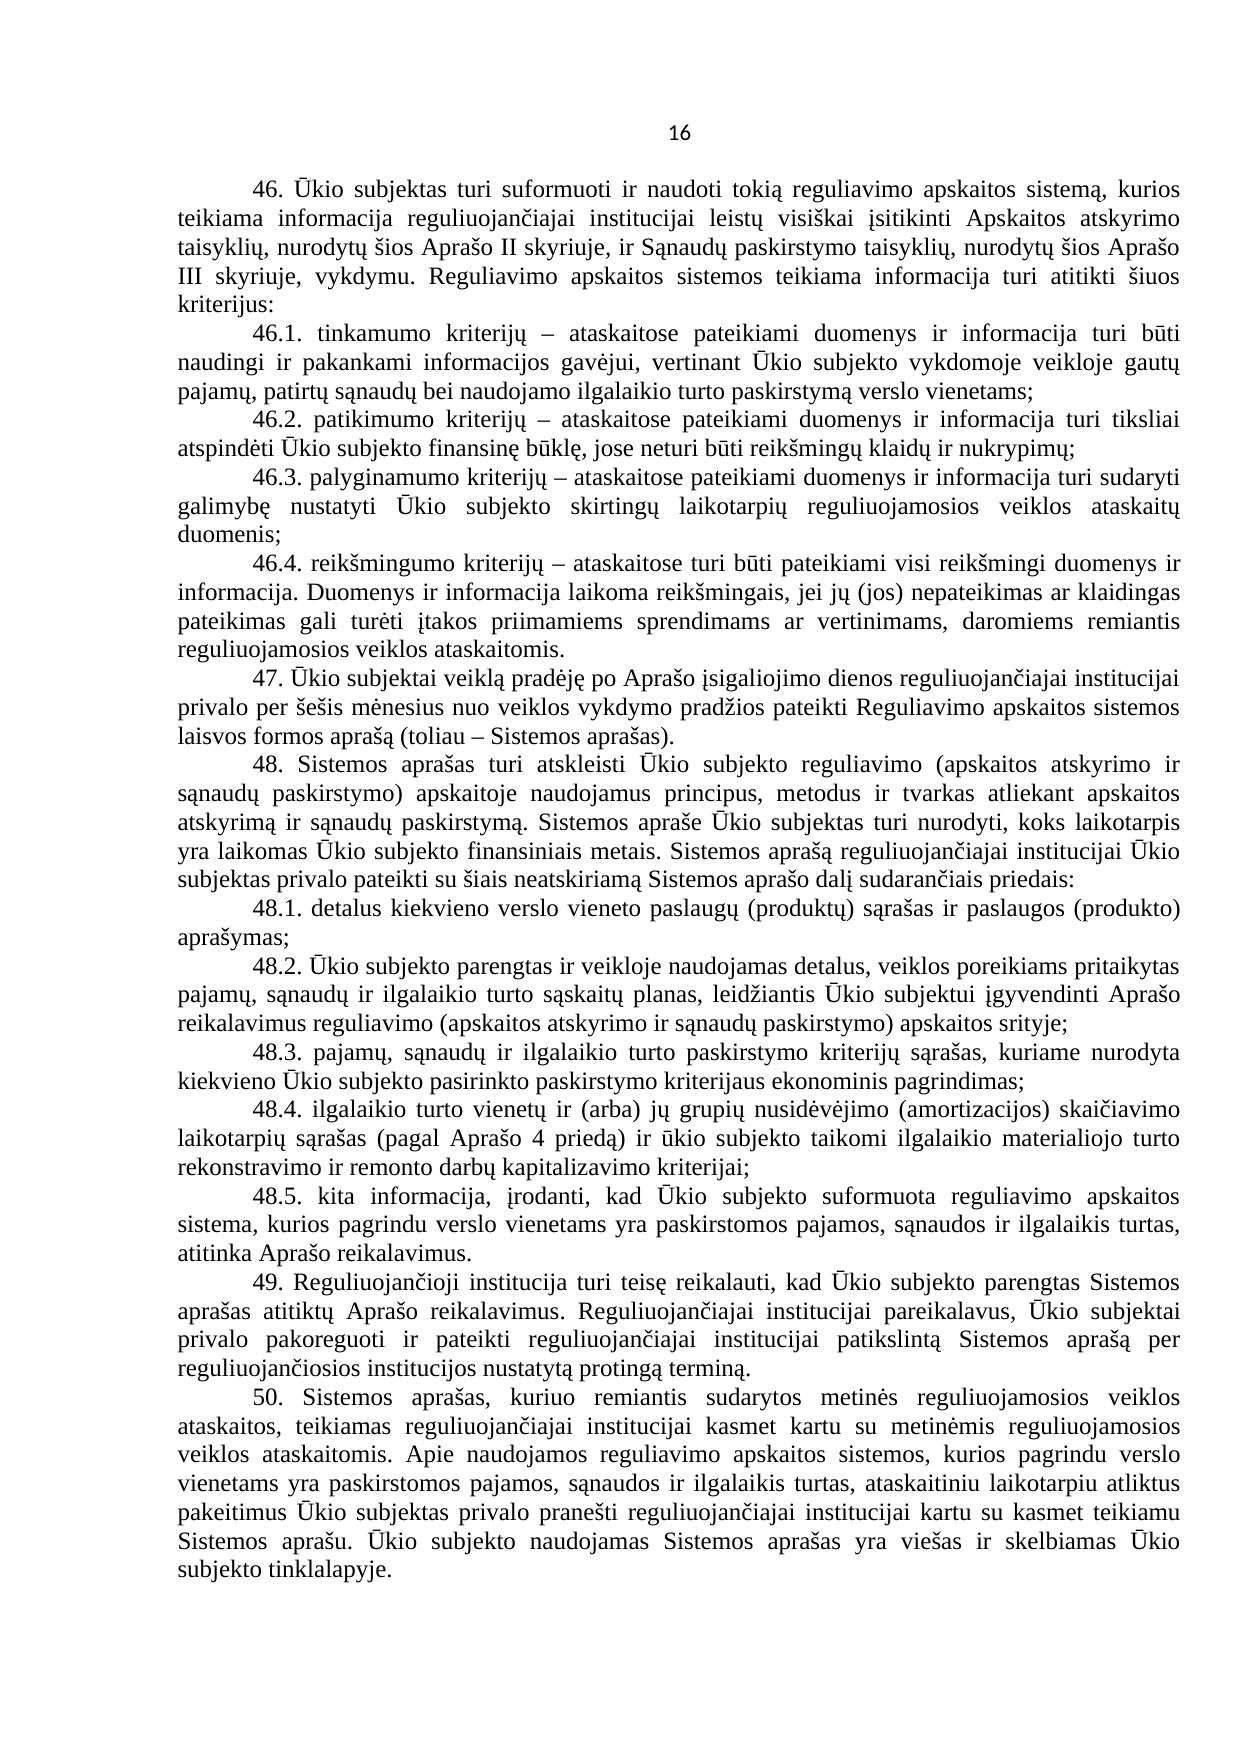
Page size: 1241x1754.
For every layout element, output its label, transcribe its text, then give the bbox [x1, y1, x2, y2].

text 48.2. Ūkio subjekto parengtas ir veikloje naudojamas detalus, veiklos poreikiams pritaikytas pajamų, sąnaudų ir ilgalaikio turto sąskaitų planas, leidžiantis Ūkio subjektui įgyvendinti Aprašo reikalavimus reguliavimo (apskaitos atskyrimo ir sąnaudų paskirstymo) apskaitos srityje; [177, 951, 1181, 1037]
text 46.3. palyginamumo kriterijų – ataskaitose pateikiami duomenys ir informacija turi sudaryti galimybę nustatyti Ūkio subjekto skirtingų laikotarpių reguliuojamosios veiklos ataskaitų duomenis; [177, 462, 1181, 548]
text 46.4. reikšmingumo kriterijų – ataskaitose turi būti pateikiami visi reikšmingi duomenys ir informacija. Duomenys ir informacija laikoma reikšmingais, jei jų (jos) nepateikimas ar klaidingas pateikimas gali turėti įtakos priimamiems sprendimams ar vertinimams, daromiems remiantis reguliuojamosios veiklos ataskaitomis. [177, 548, 1181, 663]
text 49. Reguliuojančioji institucija turi teisę reikalauti, kad Ūkio subjekto parengtas Sistemos aprašas atitiktų Aprašo reikalavimus. Reguliuojančiajai institucijai pareikalavus, Ūkio subjektai privalo pakoreguoti ir pateikti reguliuojančiajai institucijai patikslintą Sistemos aprašą per reguliuojančiosios institucijos nustatytą protingą terminą. [177, 1267, 1181, 1382]
text 47. Ūkio subjektai veiklą pradėję po Aprašo įsigaliojimo dienos reguliuojančiajai institucijai privalo per šešis mėnesius nuo veiklos vykdymo pradžios pateikti Reguliavimo apskaitos sistemos laisvos formos aprašą (toliau – Sistemos aprašas). [177, 663, 1181, 749]
text 48.3. pajamų, sąnaudų ir ilgalaikio turto paskirstymo kriterijų sąrašas, kuriame nurodyta kiekvieno Ūkio subjekto pasirinkto paskirstymo kriterijaus ekonominis pagrindimas; [177, 1037, 1181, 1094]
text 48. Sistemos aprašas turi atskleisti Ūkio subjekto reguliavimo (apskaitos atskyrimo ir sąnaudų paskirstymo) apskaitoje naudojamus principus, metodus ir tvarkas atliekant apskaitos atskyrimą ir sąnaudų paskirstymą. Sistemos apraše Ūkio subjektas turi nurodyti, koks laikotarpis yra laikomas Ūkio subjekto finansiniais metais. Sistemos aprašą reguliuojančiajai institucijai Ūkio subjektas privalo pateikti su šiais neatskiriamą Sistemos aprašo dalį sudarančiais priedais: [177, 749, 1181, 893]
text 46.1. tinkamumo kriterijų – ataskaitose pateikiami duomenys ir informacija turi būti naudingi ir pakankami informacijos gavėjui, vertinant Ūkio subjekto vykdomoje veikloje gautų pajamų, patirtų sąnaudų bei naudojamo ilgalaikio turto paskirstymą verslo vienetams; [177, 318, 1181, 404]
text 50. Sistemos aprašas, kuriuo remiantis sudarytos metinės reguliuojamosios veiklos ataskaitos, teikiamas reguliuojančiajai institucijai kasmet kartu su metinėmis reguliuojamosios veiklos ataskaitomis. Apie naudojamos reguliavimo apskaitos sistemos, kurios pagrindu verslo vienetams yra paskirstomos pajamos, sąnaudos ir ilgalaikis turtas, ataskaitiniu laikotarpiu atliktus pakeitimus Ūkio subjektas privalo pranešti reguliuojančiajai institucijai kartu su kasmet teikiamu Sistemos aprašu. Ūkio subjekto naudojamas Sistemos aprašas yra viešas ir skelbiamas Ūkio subjekto tinklalapyje. [177, 1382, 1181, 1583]
text 48.5. kita informacija, įrodanti, kad Ūkio subjekto suformuota reguliavimo apskaitos sistema, kurios pagrindu verslo vienetams yra paskirstomos pajamos, sąnaudos ir ilgalaikis turtas, atitinka Aprašo reikalavimus. [177, 1181, 1181, 1267]
text 48.1. detalus kiekvieno verslo vieneto paslaugų (produktų) sąrašas ir paslaugos (produkto) aprašymas; [177, 893, 1181, 951]
text 46.2. patikimumo kriterijų – ataskaitose pateikiami duomenys ir informacija turi tiksliai atspindėti Ūkio subjekto finansinę būklę, jose neturi būti reikšmingų klaidų ir nukrypimų; [177, 404, 1181, 462]
text 48.4. ilgalaikio turto vienetų ir (arba) jų grupių nusidėvėjimo (amortizacijos) skaičiavimo laikotarpių sąrašas (pagal Aprašo 4 priedą) ir ūkio subjekto taikomi ilgalaikio materialiojo turto rekonstravimo ir remonto darbų kapitalizavimo kriterijai; [177, 1094, 1181, 1181]
text 46. Ūkio subjektas turi suformuoti ir naudoti tokią reguliavimo apskaitos sistemą, kurios teikiama informacija reguliuojančiajai institucijai leistų visiškai įsitikinti Apskaitos atskyrimo taisyklių, nurodytų šios Aprašo II skyriuje, ir Sąnaudų paskirstymo taisyklių, nurodytų šios Aprašo III skyriuje, vykdymu. Reguliavimo apskaitos sistemos teikiama informacija turi atitikti šiuos kriterijus: [177, 174, 1181, 318]
